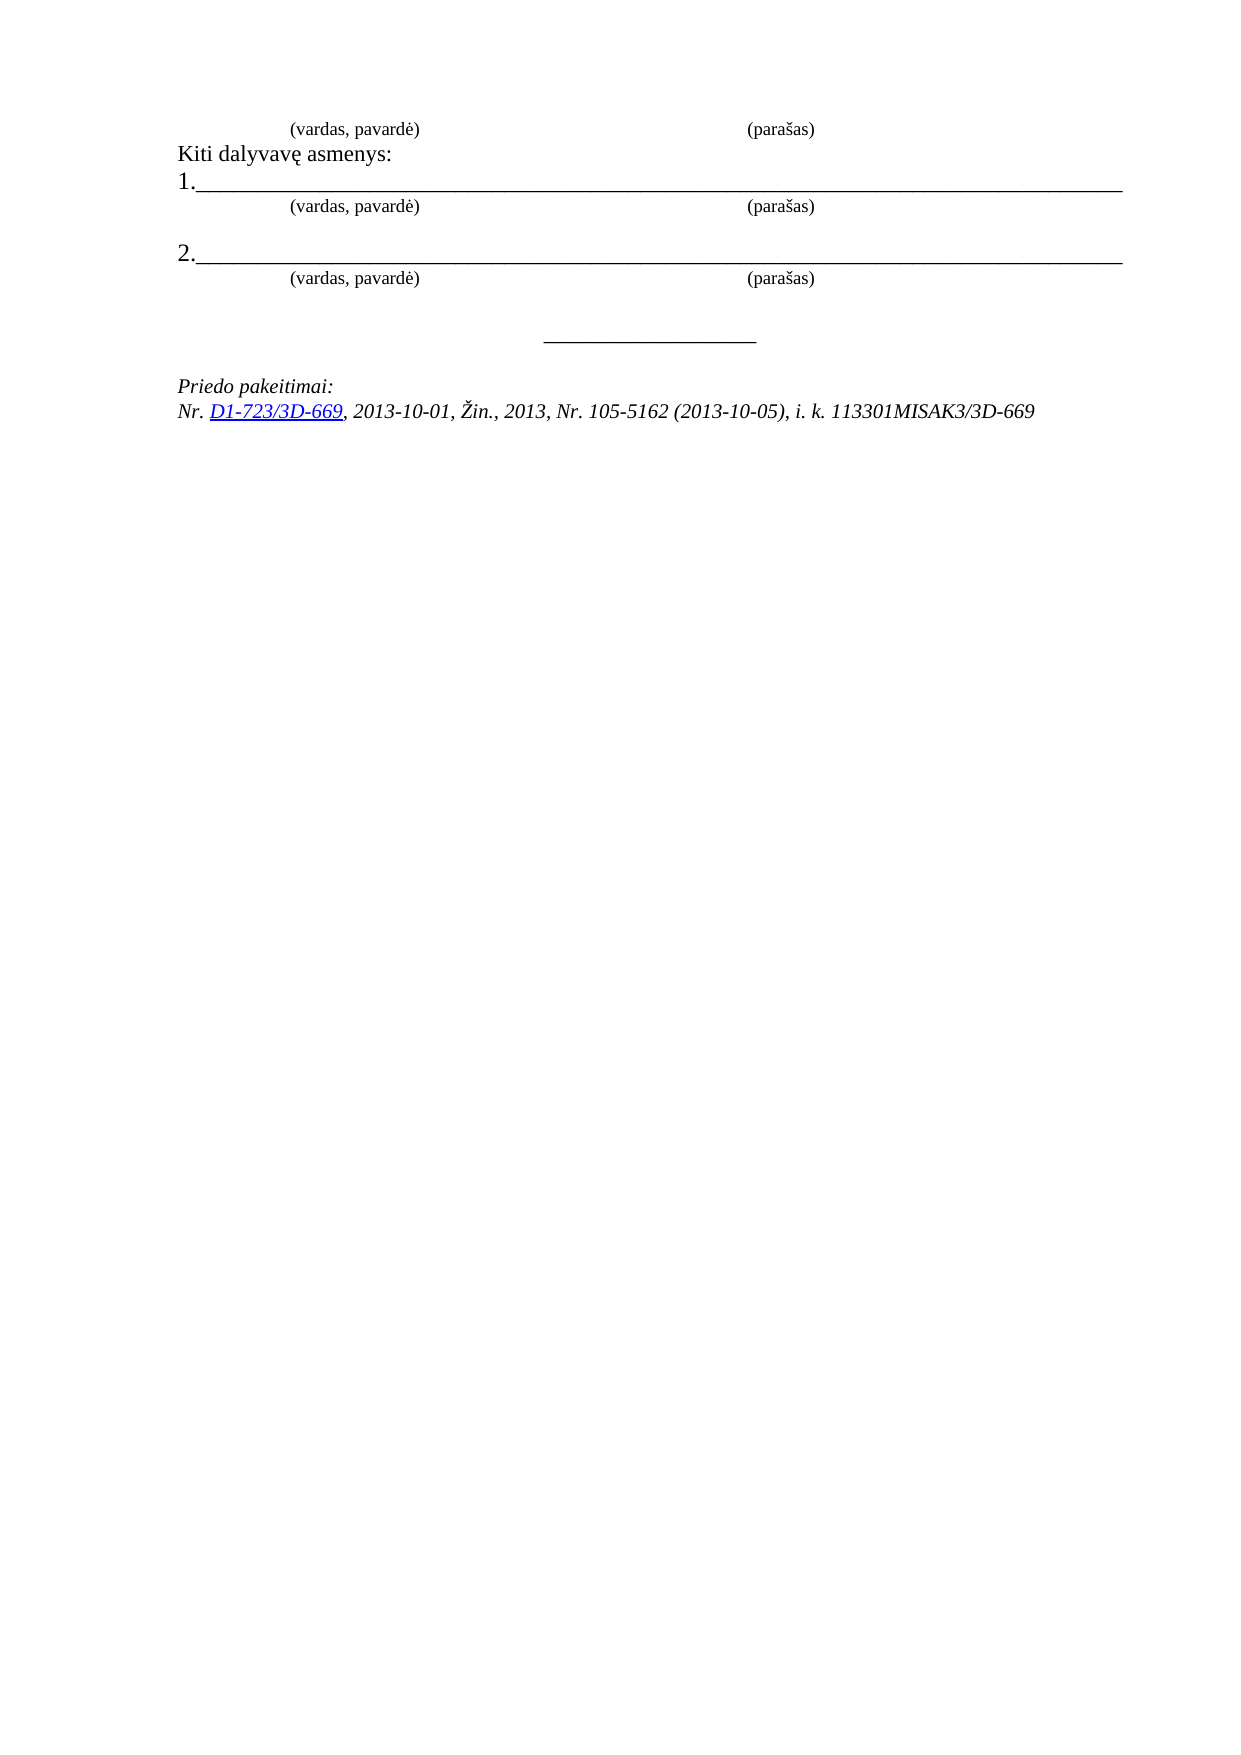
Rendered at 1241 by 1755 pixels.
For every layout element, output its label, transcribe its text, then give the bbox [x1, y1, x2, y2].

text _________________ [177, 317, 1122, 346]
text Kiti dalyvavę asmenys: [177, 140, 1122, 166]
text 1. [177, 166, 1122, 195]
text Priedo pakeitimai: [177, 374, 1122, 398]
text Nr. D1-723/3D-669, 2013-10-01, Žin., 2013, Nr. 105-5162 (2013-10-05), i. k. 113301MISAK3/3D-669 [177, 398, 1122, 423]
text (vardas, pavardė) (parašas) [290, 267, 1122, 288]
text (vardas, pavardė) (parašas) [290, 195, 1122, 216]
text 2. [177, 238, 1122, 267]
text (vardas, pavardė) (parašas) [290, 118, 1122, 140]
